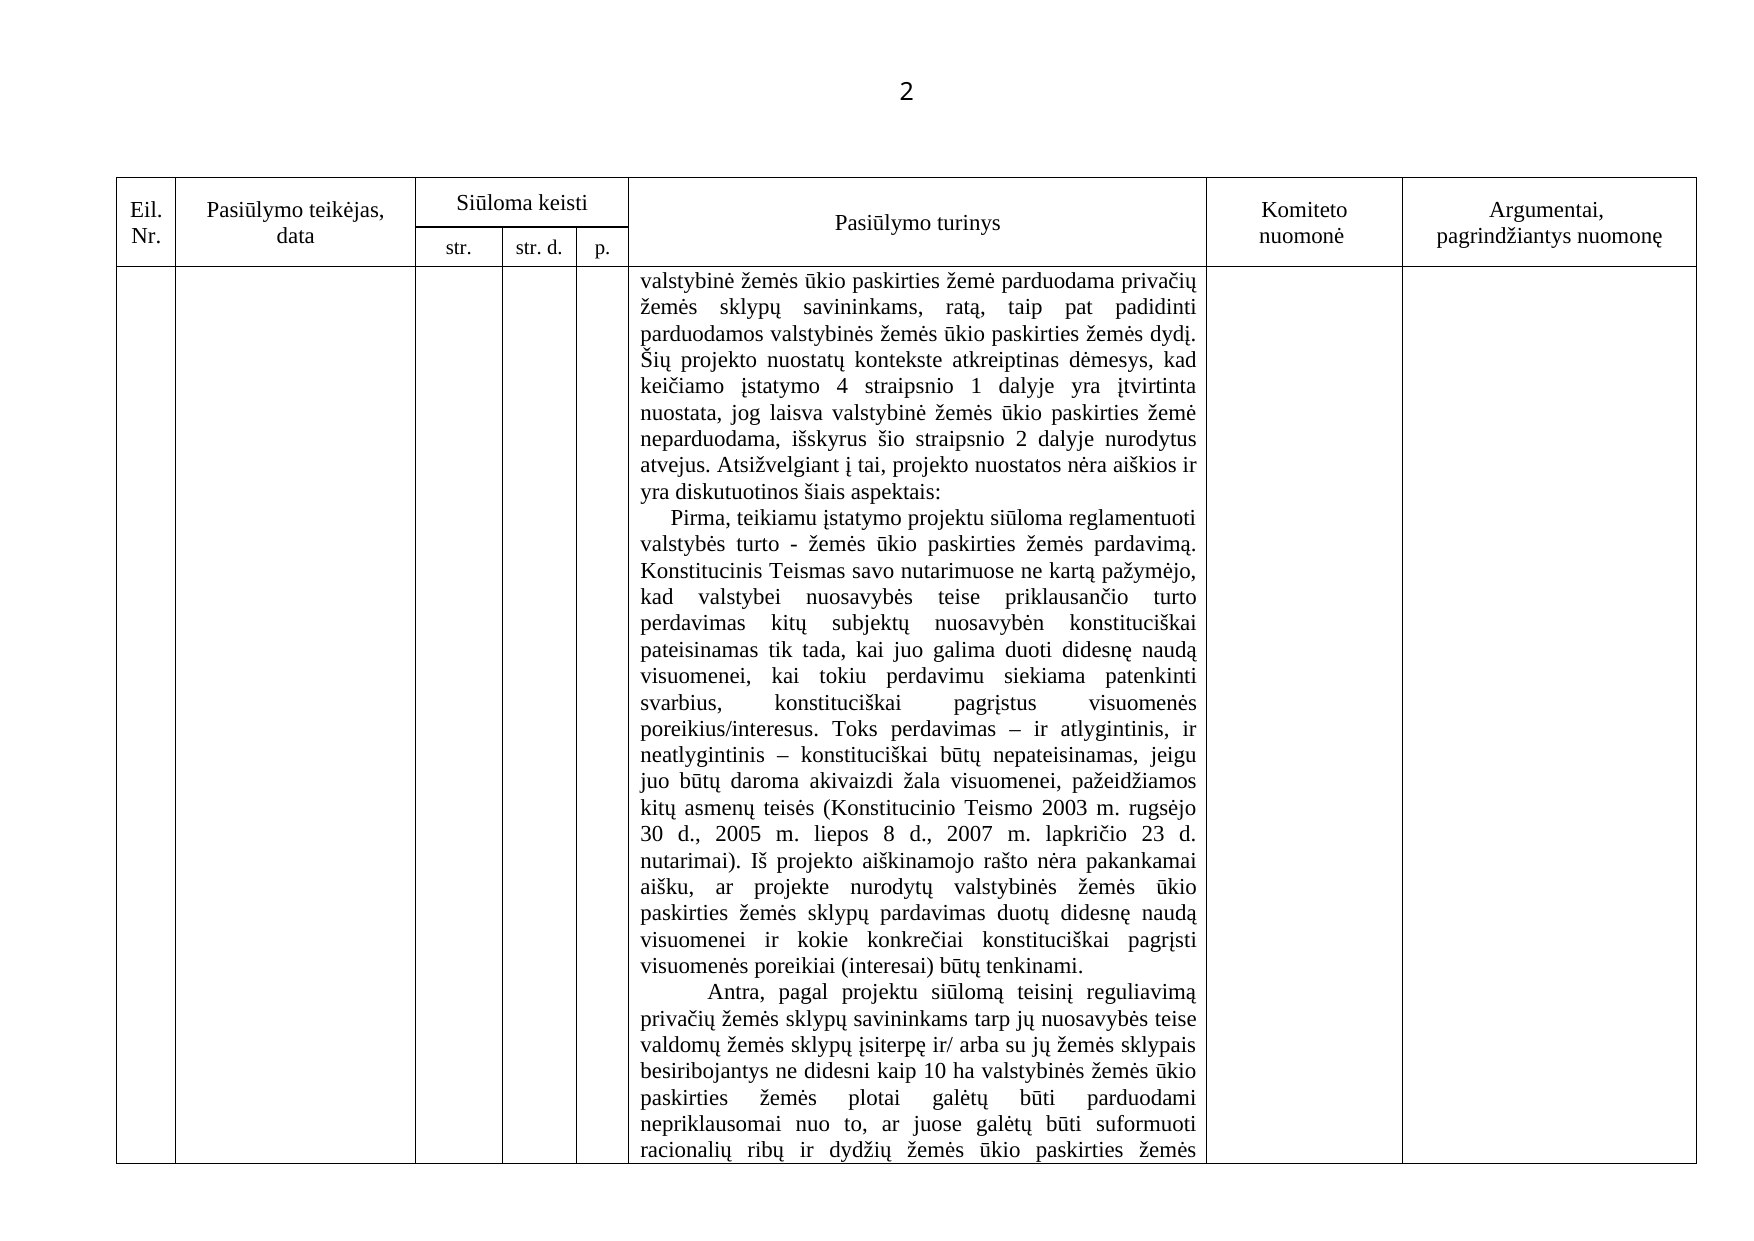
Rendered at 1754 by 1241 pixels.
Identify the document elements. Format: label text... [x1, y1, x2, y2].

table_cell str. [416, 228, 502, 266]
table_cell [577, 267, 628, 1163]
table_cell [1207, 267, 1402, 1163]
table_header Argumentai, pagrindžiantys nuomonę [1403, 178, 1696, 266]
table_cell [416, 267, 502, 1163]
table_cell [503, 267, 576, 1163]
table_cell str. d. [503, 228, 576, 266]
table_header Komiteto nuomonė [1207, 178, 1402, 266]
table_header Siūloma keisti [416, 178, 628, 226]
table_cell [1403, 267, 1696, 1163]
table_header Pasiūlymo teikėjas, data [176, 178, 415, 266]
table_header Pasiūlymo turinys [629, 178, 1206, 266]
table_cell p. [577, 228, 628, 266]
table_cell valstybinė žemės ūkio paskirties žemė parduodama privačių žemės sklypų savininkams, ratą, taip pat padidinti parduodamos valstybinės žemės ūkio paskirties žemės dydį. Šių projekto nuostatų kontekste atkreiptinas dėmesys, kad keičiamo įstatymo 4 straipsnio 1 dalyje yra įtvirtinta nuostata, jog laisva valstybinė žemės ūkio paskirties žemė neparduodama, išskyrus šio straipsnio 2 dalyje nurodytus atvejus. Atsižvelgiant į tai, projekto nuostatos nėra aiškios ir yra diskutuotinos šiais aspektais: Pirma, teikiamu įstatymo projektu siūloma reglamentuoti valstybės turto - žemės ūkio paskirties žemės pardavimą. Konstitucinis Teismas savo nutarimuose ne kartą pažymėjo, kad valstybei nuosavybės teise priklausančio turto perdavimas kitų subjektų nuosavybėn konstituciškai pateisinamas tik tada, kai juo galima duoti didesnę naudą visuomenei, kai tokiu perdavimu siekiama patenkinti svarbius, konstituciškai pagrįstus visuomenės poreikius/interesus. Toks perdavimas – ir atlygintinis, ir neatlygintinis – konstituciškai būtų nepateisinamas, jeigu juo būtų daroma akivaizdi žala visuomenei, pažeidžiamos kitų asmenų teisės (Konstitucinio Teismo 2003 m. rugsėjo 30 d., 2005 m. liepos 8 d., 2007 m. lapkričio 23 d. nutarimai). Iš projekto aiškinamojo rašto nėra pakankamai aišku, ar projekte nurodytų valstybinės žemės ūkio paskirties žemės sklypų pardavimas duotų didesnę naudą visuomenei ir kokie konkrečiai konstituciškai pagrįsti visuomenės poreikiai (interesai) būtų tenkinami. Antra, pagal projektu siūlomą teisinį reguliavimą privačių žemės sklypų savininkams tarp jų nuosavybės teise valdomų žemės sklypų įsiterpę ir/ arba su jų žemės sklypais besiribojantys ne didesni kaip 10 ha valstybinės žemės ūkio paskirties žemės plotai galėtų būti parduodami nepriklausomai nuo to, ar juose galėtų būti suformuoti racionalių ribų ir dydžių žemės ūkio paskirties žemės [629, 267, 1206, 1163]
table_cell [117, 267, 175, 1163]
table_cell [176, 267, 415, 1163]
table_header Eil. Nr. [117, 178, 175, 266]
